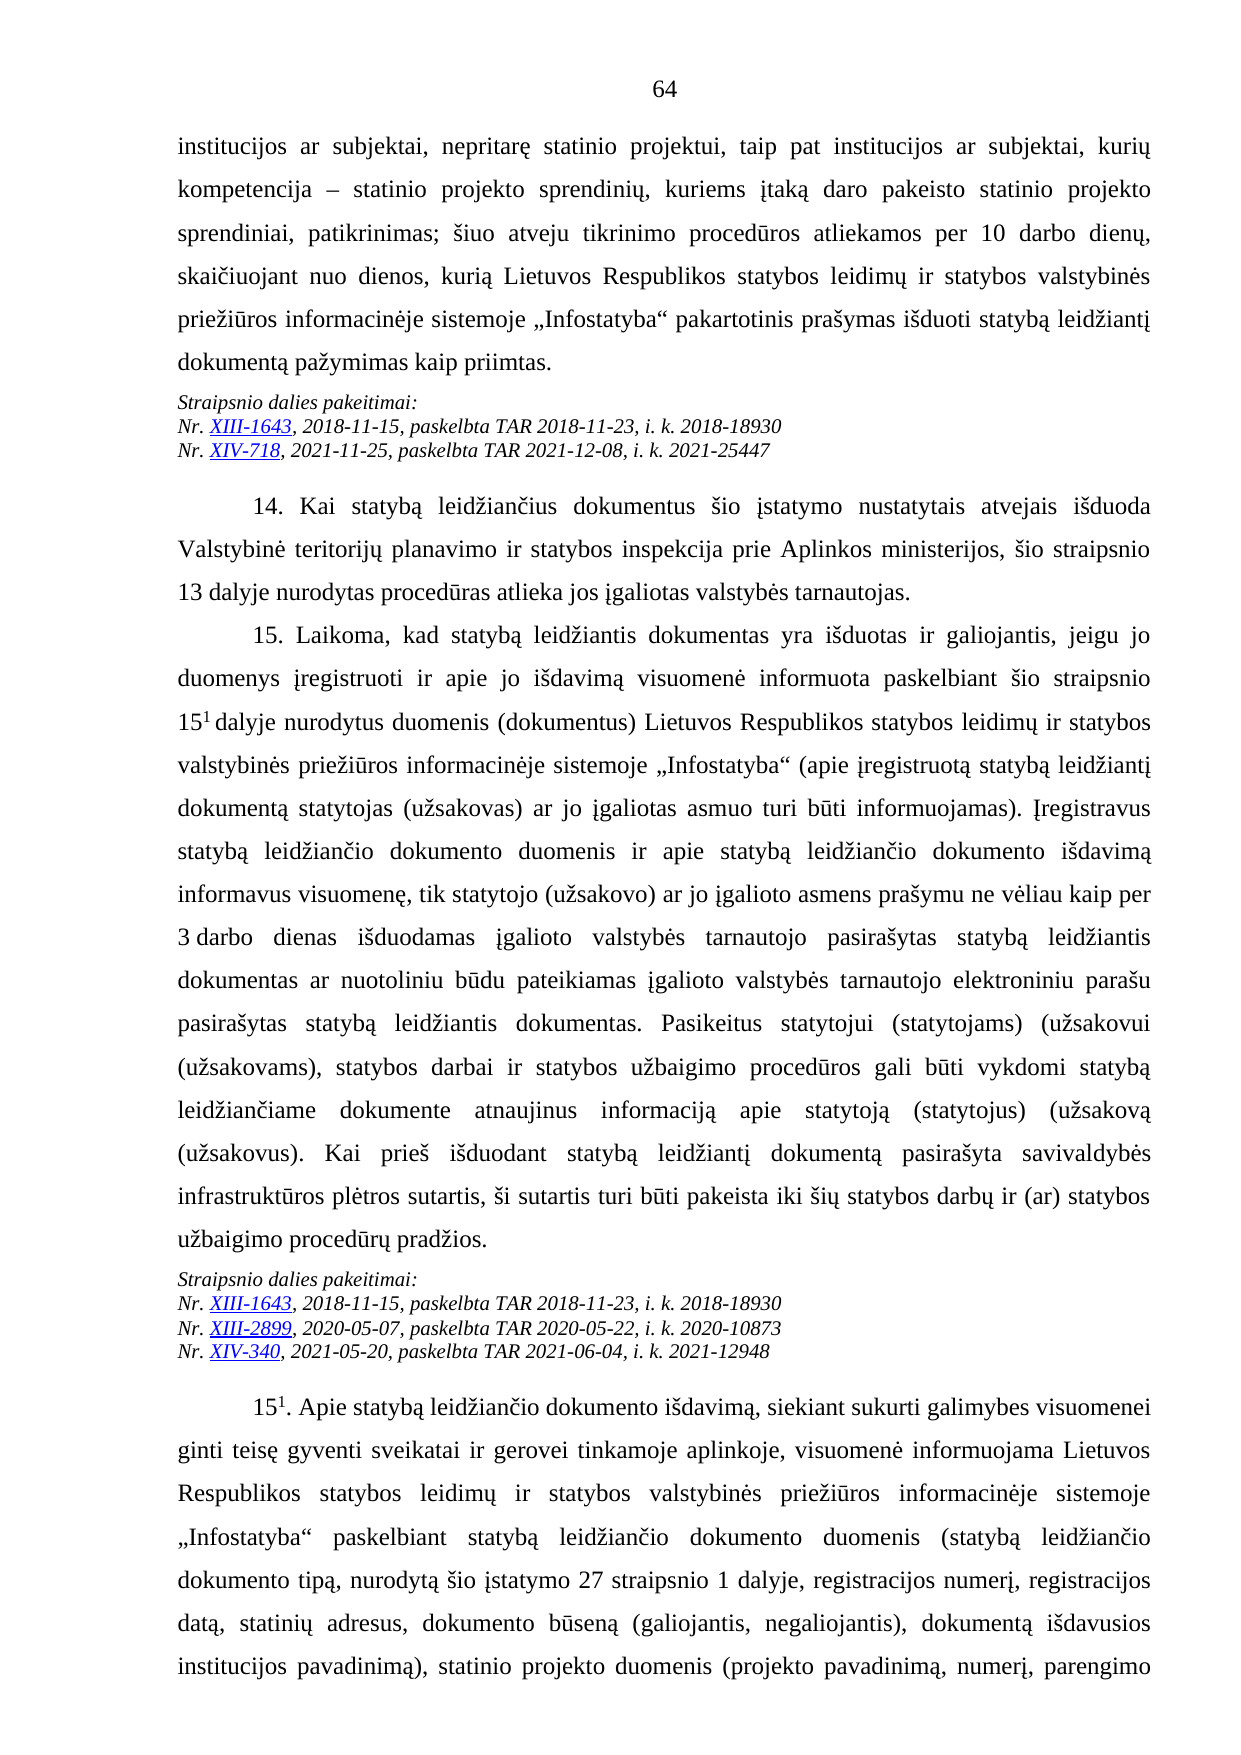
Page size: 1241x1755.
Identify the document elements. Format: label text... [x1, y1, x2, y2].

text Nr. XIII-2899, 2020-05-07, paskelbta TAR 2020-05-22, i. k. 2020-10873 [177, 1315, 1152, 1339]
text Nr. XIII-1643, 2018-11-15, paskelbta TAR 2018-11-23, i. k. 2018-18930 [177, 414, 1152, 438]
text Straipsnio dalies pakeitimai: [177, 390, 1152, 414]
text 151. Apie statybą leidžiančio dokumento išdavimą, siekiant sukurti galimybes visuomenei ginti teisę gyventi sveikatai ir gerovei tinkamoje aplinkoje, visuomenė informuojama Lietuvos Respublikos statybos leidimų ir statybos valstybinės priežiūros informacinėje sistemoje „Infostatyba“ paskelbiant statybą leidžiančio dokumento duomenis (statybą leidžiančio dokumento tipą, nurodytą šio įstatymo 27 straipsnio 1 dalyje, registracijos numerį, registracijos datą, statinių adresus, dokumento būseną (galiojantis, negaliojantis), dokumentą išdavusios institucijos pavadinimą), statinio projekto duomenis (projekto pavadinimą, numerį, parengimo [177, 1392, 1152, 1680]
text Straipsnio dalies pakeitimai: [177, 1267, 1152, 1291]
text 15. Laikoma, kad statybą leidžiantis dokumentas yra išduotas ir galiojantis, jeigu jo duomenys įregistruoti ir apie jo išdavimą visuomenė informuota paskelbiant šio straipsnio 151 dalyje nurodytus duomenis (dokumentus) Lietuvos Respublikos statybos leidimų ir statybos valstybinės priežiūros informacinėje sistemoje „Infostatyba“ (apie įregistruotą statybą leidžiantį dokumentą statytojas (užsakovas) ar jo įgaliotas asmuo turi būti informuojamas). Įregistravus statybą leidžiančio dokumento duomenis ir apie statybą leidžiančio dokumento išdavimą informavus visuomenę, tik statytojo (užsakovo) ar jo įgalioto asmens prašymu ne vėliau kaip per 3 darbo dienas išduodamas įgalioto valstybės tarnautojo pasirašytas statybą leidžiantis dokumentas ar nuotoliniu būdu pateikiamas įgalioto valstybės tarnautojo elektroniniu parašu pasirašytas statybą leidžiantis dokumentas. Pasikeitus statytojui (statytojams) (užsakovui (užsakovams), statybos darbai ir statybos užbaigimo procedūros gali būti vykdomi statybą leidžiančiame dokumente atnaujinus informaciją apie statytoją (statytojus) (užsakovą (užsakovus). Kai prieš išduodant statybą leidžiantį dokumentą pasirašyta savivaldybės infrastruktūros plėtros sutartis, ši sutartis turi būti pakeista iki šių statybos darbų ir (ar) statybos užbaigimo procedūrų pradžios. [177, 620, 1152, 1253]
text Nr. XIV-718, 2021-11-25, paskelbta TAR 2021-12-08, i. k. 2021-25447 [177, 438, 1152, 462]
text institucijos ar subjektai, nepritarę statinio projektui, taip pat institucijos ar subjektai, kurių kompetencija – statinio projekto sprendinių, kuriems įtaką daro pakeisto statinio projekto sprendiniai, patikrinimas; šiuo atveju tikrinimo procedūros atliekamos per 10 darbo dienų, skaičiuojant nuo dienos, kurią Lietuvos Respublikos statybos leidimų ir statybos valstybinės priežiūros informacinėje sistemoje „Infostatyba“ pakartotinis prašymas išduoti statybą leidžiantį dokumentą pažymimas kaip priimtas. [177, 131, 1152, 376]
text Nr. XIII-1643, 2018-11-15, paskelbta TAR 2018-11-23, i. k. 2018-18930 [177, 1291, 1152, 1315]
text 14. Kai statybą leidžiančius dokumentus šio įstatymo nustatytais atvejais išduoda Valstybinė teritorijų planavimo ir statybos inspekcija prie Aplinkos ministerijos, šio straipsnio 13 dalyje nurodytas procedūras atlieka jos įgaliotas valstybės tarnautojas. [177, 491, 1152, 606]
text Nr. XIV-340, 2021-05-20, paskelbta TAR 2021-06-04, i. k. 2021-12948 [177, 1339, 1152, 1363]
